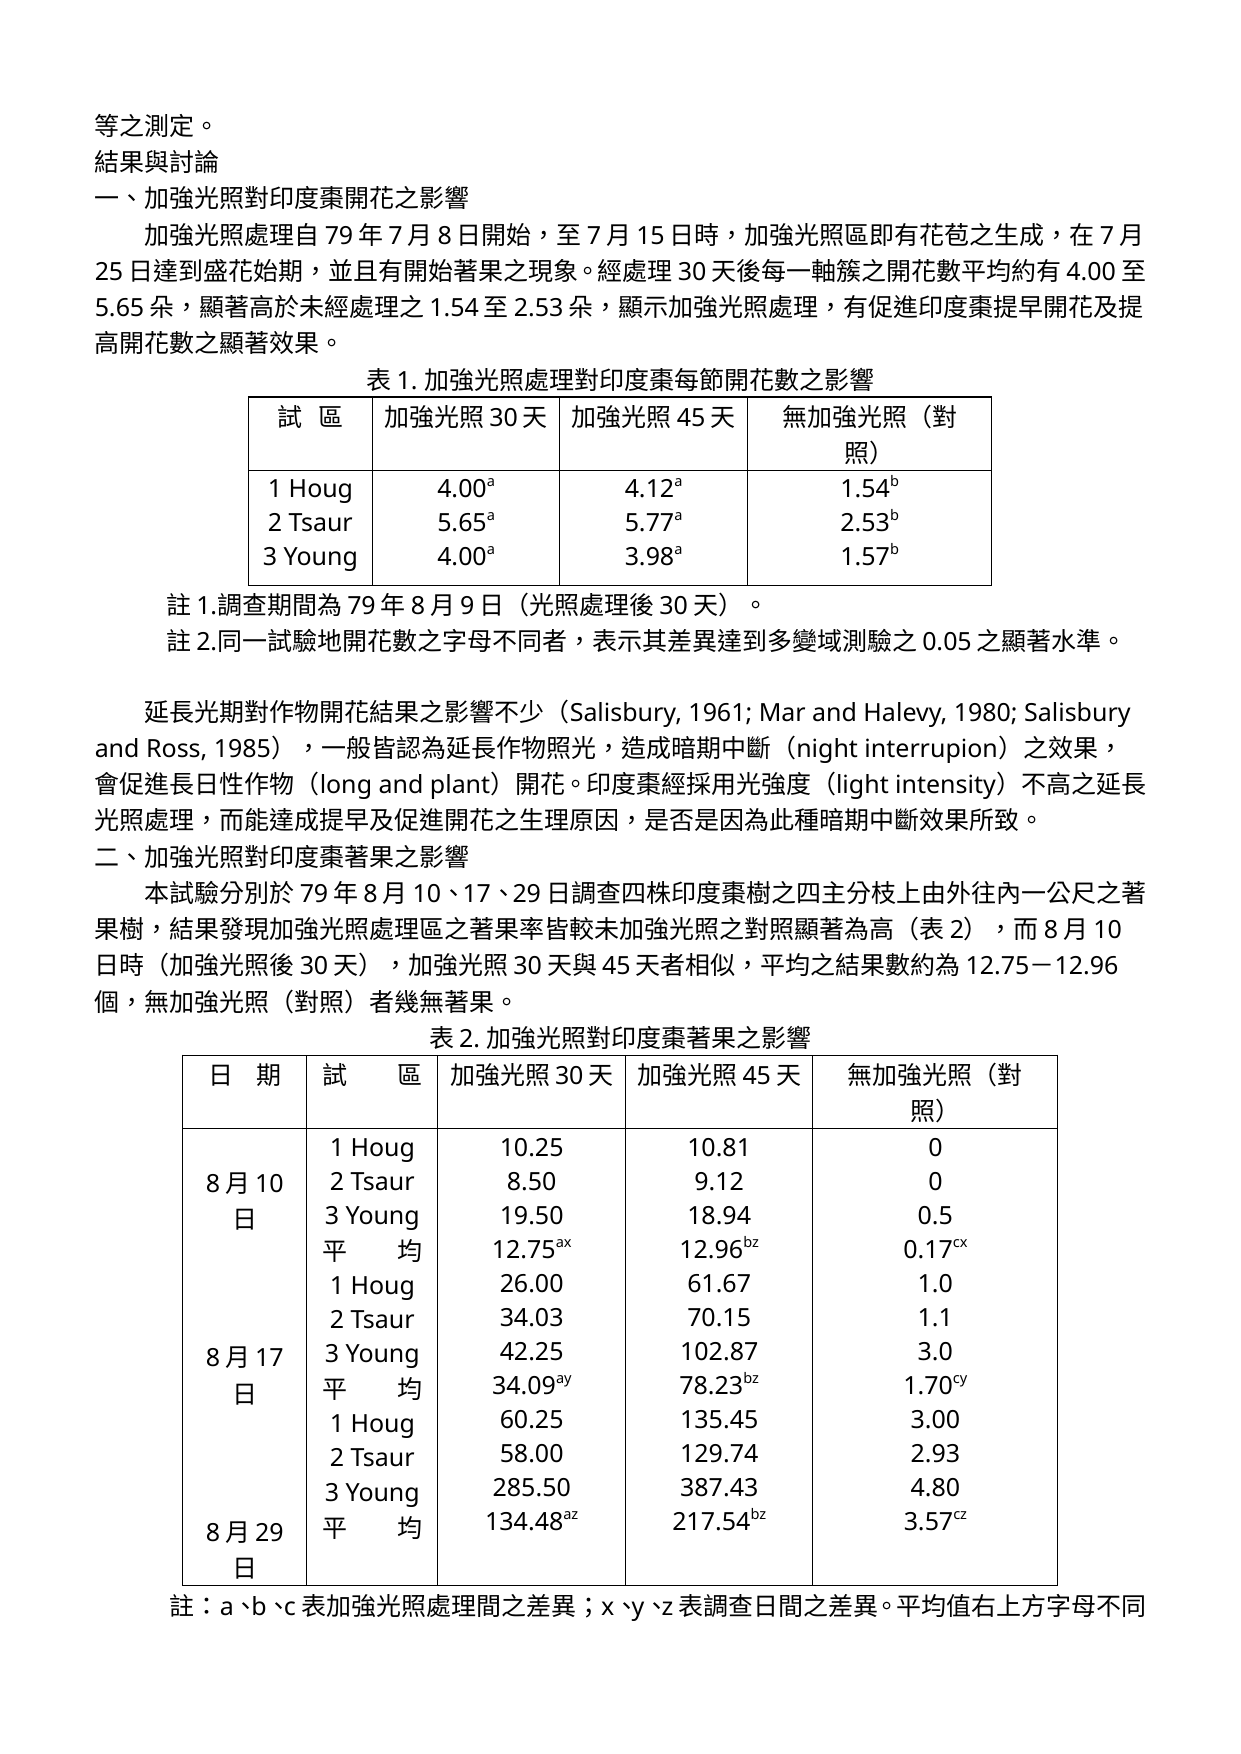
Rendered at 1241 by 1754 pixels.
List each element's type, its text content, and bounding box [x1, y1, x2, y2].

text 延長光期對作物開花結果之影響不少（Salisbury, 1961; Mar and Halevy, 1980; Salisbury and Ross, 1985），一般皆認為延長作物照光，造成暗期中斷（night interrupion）之效果，會促進長日性作物（long and plant）開花。印度棗經採用光強度（light intensity）不高之延長光照處理，而能達成提早及促進開花之生理原因，是否是因為此種暗期中斷效果所致。 [94, 692, 1146, 837]
table_cell 10.25 8.50 19.50 12.75ax 26.00 34.03 42.25 34.09ay 60.25 58.00 285.50 134.48az [438, 1129, 625, 1585]
table_header 日 期 [183, 1056, 306, 1128]
table_cell 4.12a 5.77a 3.98a [560, 471, 747, 584]
table_cell 8月10日 8月17日 8月29日 [183, 1129, 306, 1585]
table_header 無加強光照（對照） [748, 398, 991, 470]
table_header 試 區 [249, 398, 372, 470]
text 二、加強光照對印度棗著果之影響 [94, 837, 1146, 873]
table_header 加強光照45天 [626, 1056, 812, 1128]
table_header 加強光照30天 [373, 398, 559, 470]
table_header 無加強光照（對照） [813, 1056, 1057, 1128]
text 一、加強光照對印度棗開花之影響 [94, 179, 1146, 215]
table_cell 1.54b 2.53b 1.57b [748, 471, 991, 584]
table_cell 1 Houg 2 Tsaur 3 Young [249, 471, 372, 584]
text 結果與討論 [94, 143, 1146, 179]
text 等之測定。 [94, 106, 1146, 143]
text 本試驗分別於79年8月10、17、29日調查四株印度棗樹之四主分枝上由外往內一公尺之著果樹，結果發現加強光照處理區之著果率皆較未加強光照之對照顯著為高（表2），而8月10日時（加強光照後30天），加強光照30天與45天者相似，平均之結果數約為12.75－12.96個，無加強光照（對照）者幾無著果。 [94, 873, 1146, 1018]
table_cell 1 Houg 2 Tsaur 3 Young 平 均 1 Houg 2 Tsaur 3 Young 平 均 1 Houg 2 Tsaur 3 Young 平 均 [307, 1129, 437, 1585]
table_cell 4.00a 5.65a 4.00a [373, 471, 559, 584]
table_header 加強光照45天 [560, 398, 747, 470]
table_header 加強光照30天 [438, 1056, 625, 1128]
table_header 試 區 [307, 1056, 437, 1128]
text 註1.調查期間為79年8月9日（光照處理後30天）。 [94, 586, 1146, 622]
table_cell 10.81 9.12 18.94 12.96bz 61.67 70.15 102.87 78.23bz 135.45 129.74 387.43 217.54bz [626, 1129, 812, 1585]
text 註：a、b、c表加強光照處理間之差異；x、y、z表調查日間之差異。平均值右上方字母不同 [94, 1586, 1146, 1622]
text 表2. 加強光照對印度棗著果之影響 [94, 1018, 1146, 1054]
text 表1. 加強光照處理對印度棗每節開花數之影響 [94, 360, 1146, 396]
text 加強光照處理自79年7月8日開始，至7月15日時，加強光照區即有花苞之生成，在7月25日達到盛花始期，並且有開始著果之現象。經處理30天後每一軸簇之開花數平均約有4.00至5.65朵，顯著高於未經處理之1.54至2.53朵，顯示加強光照處理，有促進印度棗提早開花及提高開花數之顯著效果。 [94, 215, 1146, 360]
text 註2.同一試驗地開花數之字母不同者，表示其差異達到多變域測驗之0.05之顯著水準。 [94, 622, 1146, 658]
table_cell 0 0 0.5 0.17cx 1.0 1.1 3.0 1.70cy 3.00 2.93 4.80 3.57cz [813, 1129, 1057, 1585]
